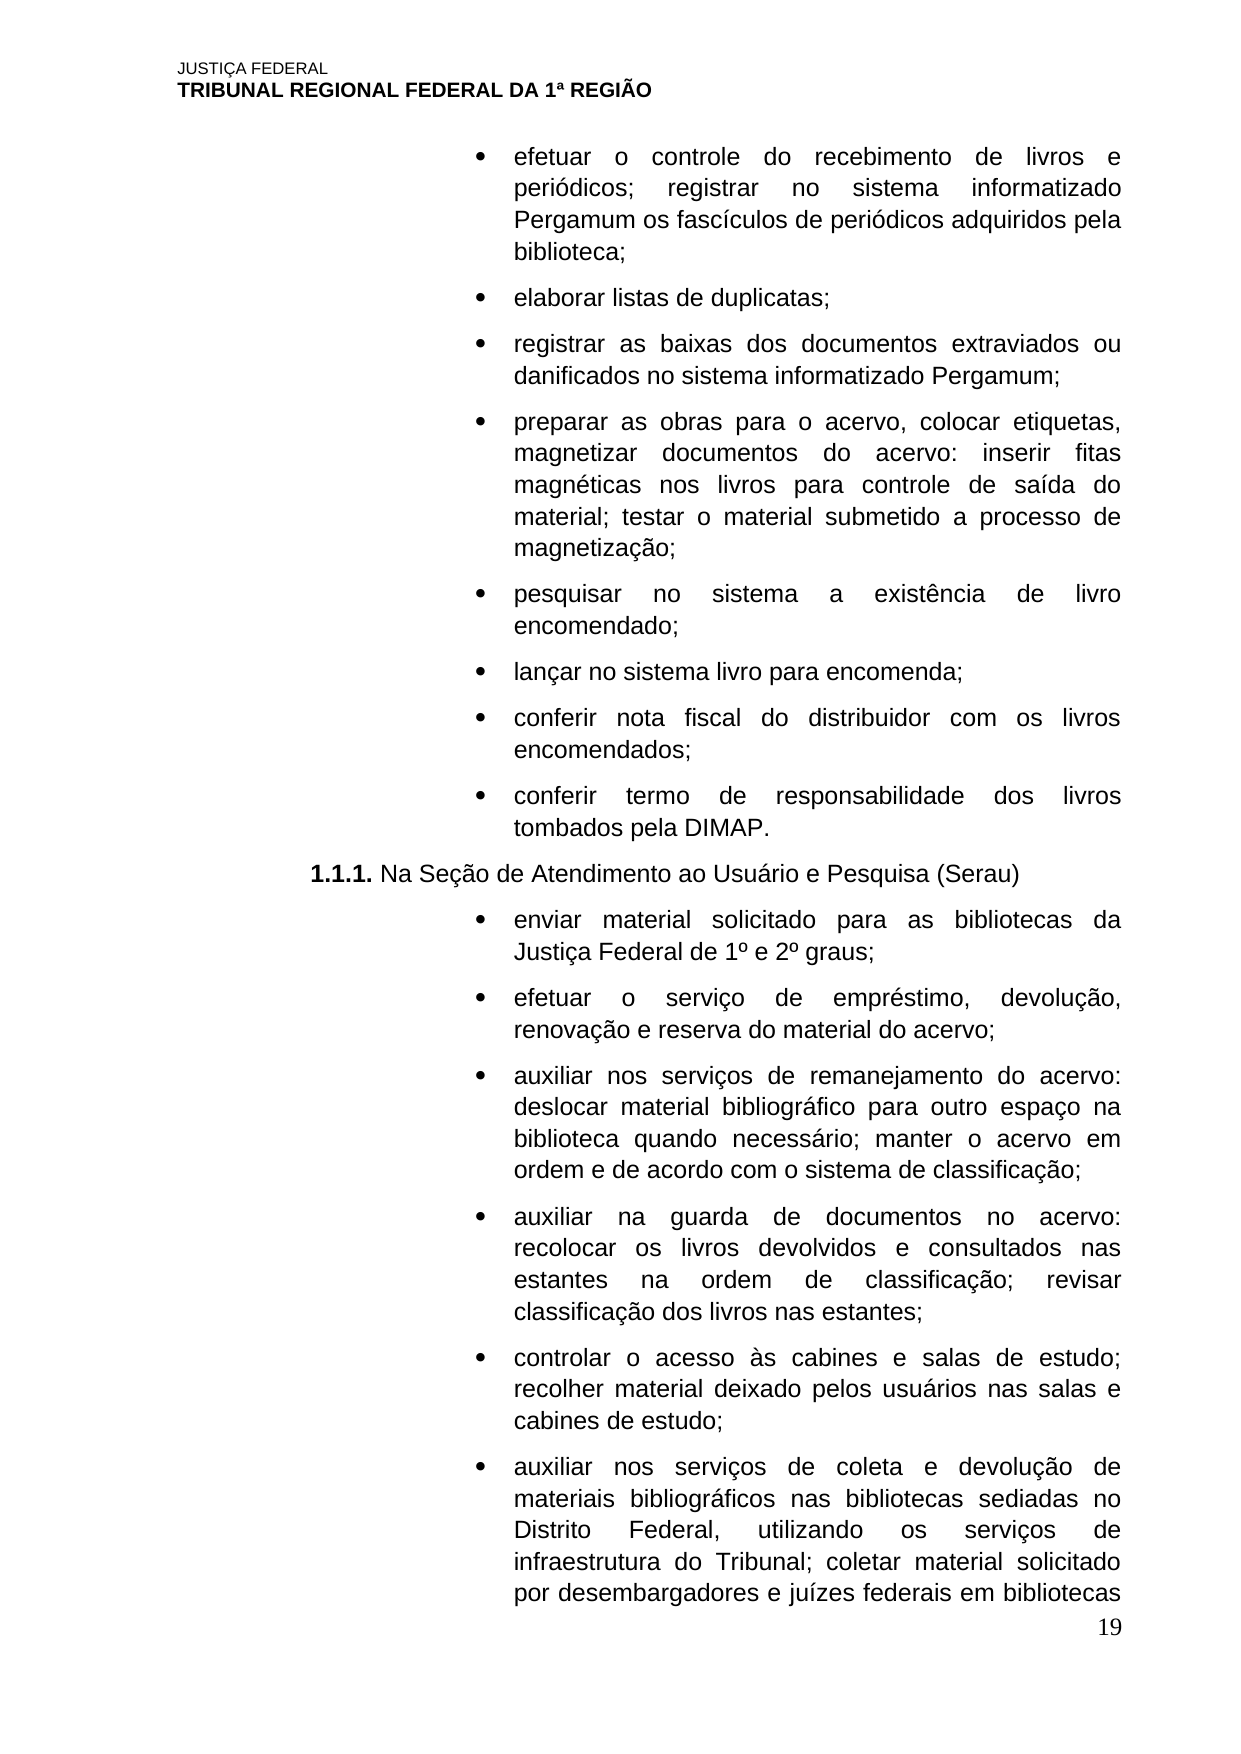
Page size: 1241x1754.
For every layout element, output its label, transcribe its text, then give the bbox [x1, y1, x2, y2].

list Na Seção de Atendimento ao Usuário e Pesquisa (Serau) [1022, 859, 1105, 888]
list enviar material solicitado para as bibliotecas da Justiça Federal de 1º e 2º graus; [1022, 905, 1122, 966]
list efetuar o controle do recebimento de livros e periódicos; registrar no sistema informatizado Pergamum os fascículos de periódicos adquiridos pela biblioteca; [476, 142, 1122, 265]
list auxiliar na guarda de documentos no acervo: recolocar os livros devolvidos e consultados nas estantes na ordem de classificação; revisar classificação dos livros nas estantes; [476, 1202, 1122, 1325]
list preparar as obras para o acervo, colocar etiquetas, magnetizar documentos do acervo: inserir fitas magnéticas nos livros para controle de saída do material; testar o material submetido a processo de magnetização; [1022, 407, 1122, 562]
list conferir termo de responsabilidade dos livros tombados pela DIMAP. [1022, 781, 1122, 842]
list efetuar o serviço de empréstimo, devolução, renovação e reserva do material do acervo; [1022, 983, 1122, 1043]
list auxiliar nos serviços de remanejamento do acervo: deslocar material bibliográfico para outro espaço na biblioteca quando necessário; manter o acervo em ordem e de acordo com o sistema de classificação; [476, 1061, 1122, 1184]
list registrar as baixas dos documentos extraviados ou danificados no sistema informatizado Pergamum; [476, 329, 1122, 389]
list controlar o acesso às cabines e salas de estudo; recolher material deixado pelos usuários nas salas e cabines de estudo; [476, 1343, 1122, 1434]
list pesquisar no sistema a existência de livro encomendado; [1022, 579, 1122, 640]
list lançar no sistema livro para encomenda; [1022, 657, 1122, 686]
list conferir nota fiscal do distribuidor com os livros encomendados; [1022, 703, 1122, 764]
list elaborar listas de duplicatas; [476, 283, 1122, 312]
list auxiliar nos serviços de coleta e devolução de materiais bibliográficos nas bibliotecas sediadas no Distrito Federal, utilizando os serviços de infraestrutura do Tribunal; coletar material solicitado por desembargadores e juízes federais em bibliotecas [476, 1452, 1122, 1607]
